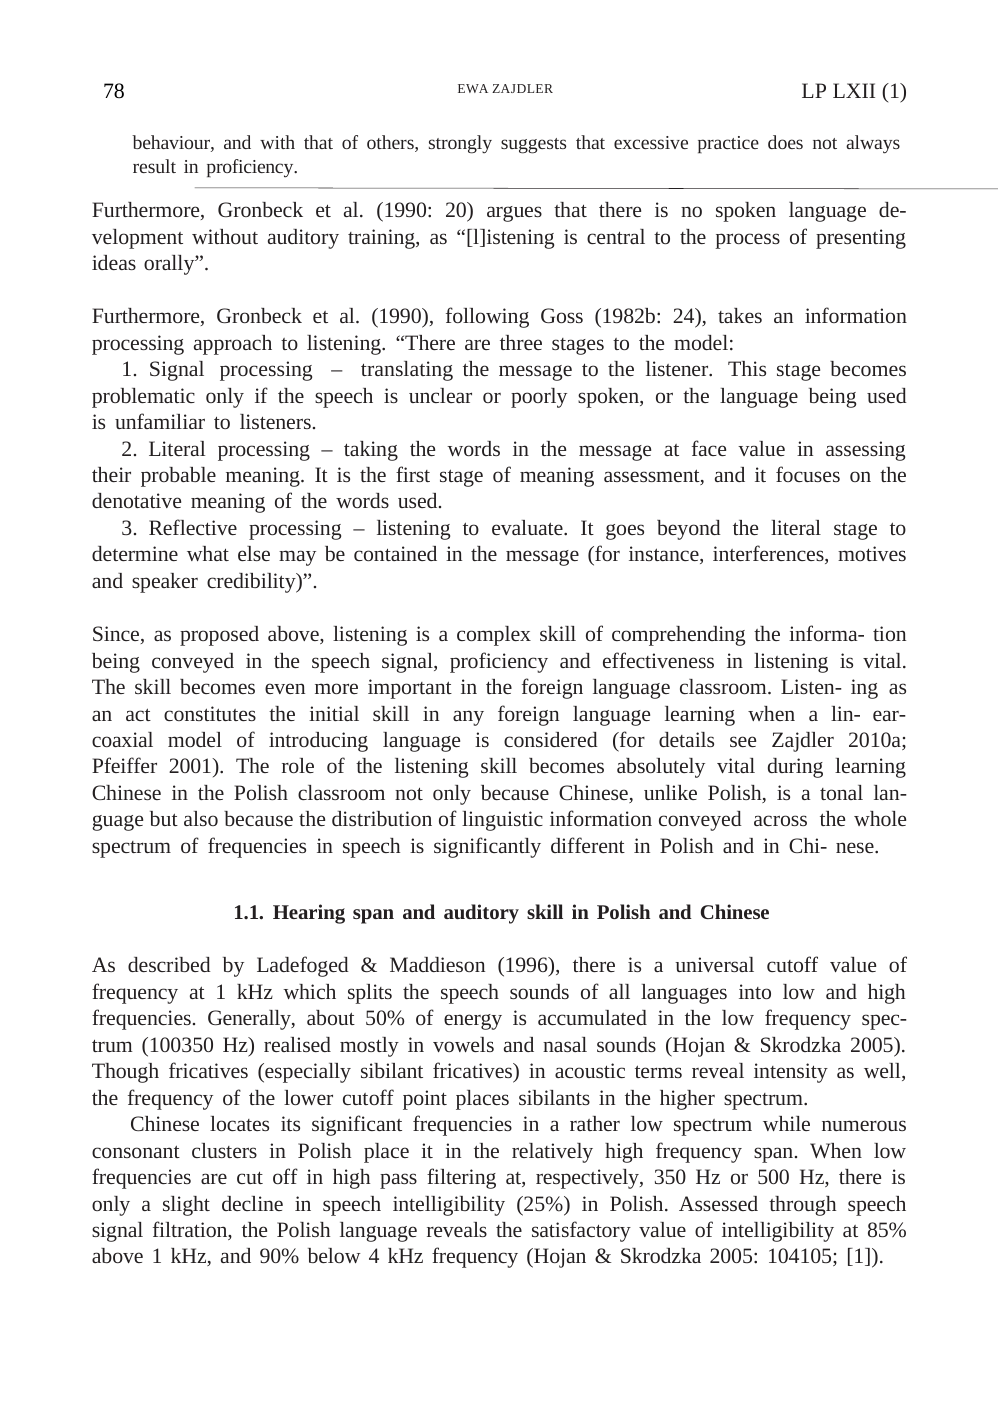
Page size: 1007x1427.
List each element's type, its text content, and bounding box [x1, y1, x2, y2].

text As described by Ladefoged & Maddieson (1996), there is a universal cut­off value of frequency at 1 kHz which splits the speech sounds of all languages into low and high frequencies. Generally, about 50% of energy is accumulated in the low frequency spec- trum (100­350 Hz) realised mostly in vowels and nasal sounds (Hojan & Skrodzka 2005). Though fricatives (especially sibilant fricatives) in acoustic terms reveal intensity as well, the frequency of the lower cut­off point places sibilants in the higher spectrum. [92, 952, 907, 1110]
list Literal processing – taking the words in the message at face value in assessing their probable meaning. It is the first stage of meaning assessment, and it focuses on the denotative meaning of the words used. [92, 436, 907, 514]
text behaviour, and with that of others, strongly suggests that excessive practice does not always result in proficiency. [132, 131, 910, 178]
text Furthermore, Gronbeck et al. (1990: 20) argues that there is no spoken language de- velopment without auditory training, as “[l]istening is central to the process of presenting ideas orally”. [92, 197, 907, 275]
text Since, as proposed above, listening is a complex skill of comprehending the informa- tion being conveyed in the speech signal, proficiency and effectiveness in listening is vital. The skill becomes even more important in the foreign language classroom. Listen- ing as an act constitutes the initial skill in any foreign language learning when a lin- ear­coaxial model of introducing language is considered (for details see Zajdler 2010a; Pfeiffer 2001). The role of the listening skill becomes absolutely vital during learning Chinese in the Polish classroom not only because Chinese, unlike Polish, is a tonal lan- guage but also because the distribution of linguistic information conveyed across the whole spectrum of frequencies in speech is significantly different in Polish and in Chi- nese. [92, 621, 907, 858]
list Signal processing – translating the message to the listener. This stage becomes problematic only if the speech is unclear or poorly spoken, or the language being used is unfamiliar to listeners. [92, 356, 907, 434]
list Hearing span and auditory skill in Polish and Chinese [233, 900, 919, 924]
text Furthermore, Gronbeck et al. (1990), following Goss (1982b: 24), takes an information processing approach to listening. “There are three stages to the model: [92, 303, 907, 355]
text Chinese locates its significant frequencies in a rather low spectrum while numerous consonant clusters in Polish place it in the relatively high frequency span. When low frequencies are cut off in high pass filtering at, respectively, 350 Hz or 500 Hz, there is only a slight decline in speech intelligibility (2­5%) in Polish. Assessed through speech signal filtration, the Polish language reveals the satisfactory value of intelligibility at 85% above 1 kHz, and 90% below 4 kHz frequency (Hojan & Skrodzka 2005: 104­105; [1]). [92, 1111, 907, 1269]
list Reflective processing – listening to evaluate. It goes beyond the literal stage to determine what else may be contained in the message (for instance, interferences, motives and speaker credibility)”. [92, 515, 907, 593]
